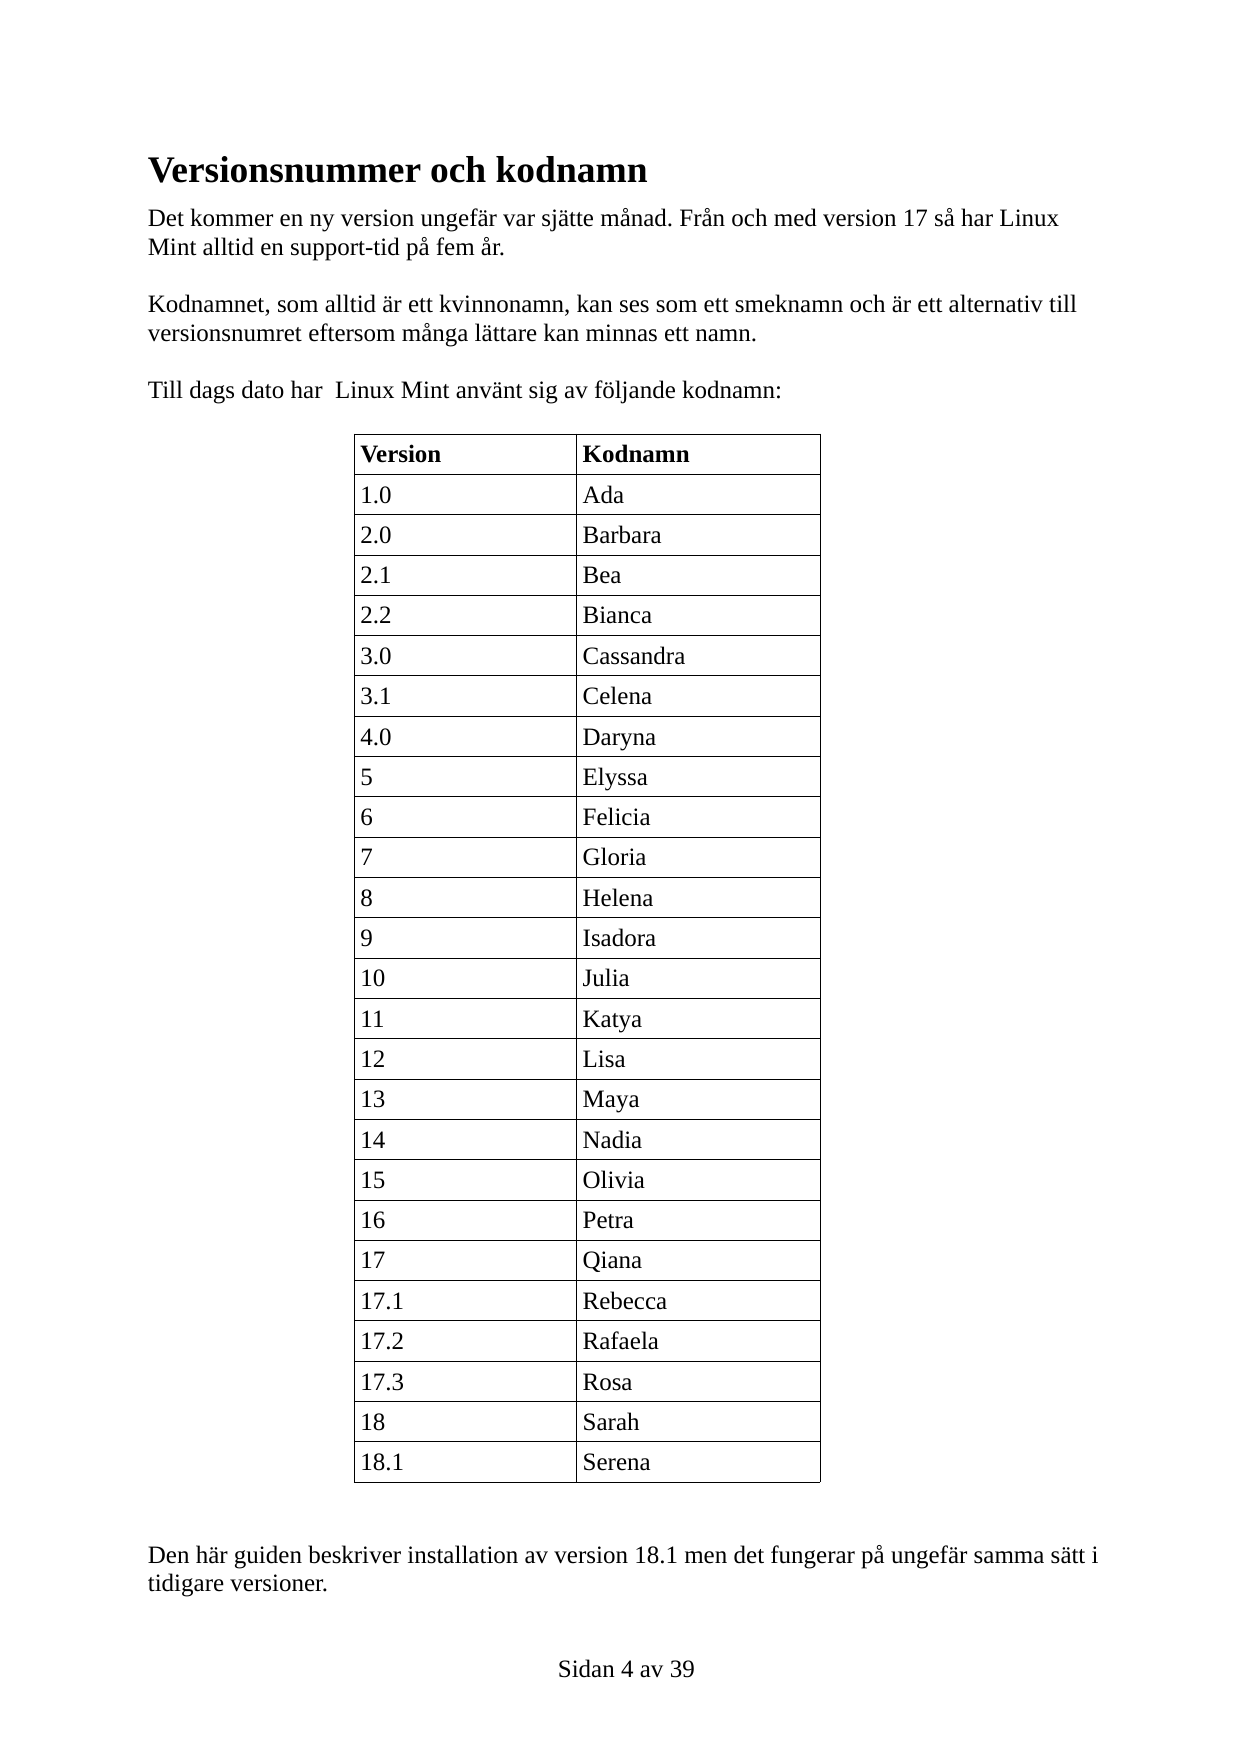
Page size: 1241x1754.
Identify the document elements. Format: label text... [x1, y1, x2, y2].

table_header Kodnamn [577, 435, 820, 474]
table_cell Celena [577, 676, 820, 716]
table_cell 18 [355, 1402, 576, 1441]
table_cell 17 [355, 1241, 576, 1280]
table_cell 2.0 [355, 515, 576, 554]
table_cell Daryna [577, 717, 820, 756]
table_cell 14 [355, 1120, 576, 1159]
table_cell Katya [577, 999, 820, 1038]
text Kodnamnet, som alltid är ett kvinnonamn, kan ses som ett smeknamn och är ett alternativ till versionsnumret eftersom många lättare kan minnas ett namn. [148, 289, 1104, 347]
table_cell 6 [355, 797, 576, 837]
table_cell 3.0 [355, 636, 576, 675]
table_cell 4.0 [355, 717, 576, 756]
table_cell 16 [355, 1201, 576, 1240]
table_cell 18.1 [355, 1442, 576, 1482]
table_cell Rebecca [577, 1281, 820, 1320]
table_cell Nadia [577, 1120, 820, 1159]
text Det kommer en ny version ungefär var sjätte månad. Från och med version 17 så har Linux Mint alltid en support-tid på fem år. [148, 203, 1104, 261]
table_cell Gloria [577, 838, 820, 877]
table_cell 2.2 [355, 596, 576, 635]
table_header Version [355, 435, 576, 474]
table_cell Rosa [577, 1362, 820, 1401]
table_cell 1.0 [355, 475, 576, 514]
table_cell 8 [355, 878, 576, 917]
table_cell Bea [577, 556, 820, 595]
table_cell Helena [577, 878, 820, 917]
table_cell Julia [577, 959, 820, 998]
table_cell 3.1 [355, 676, 576, 716]
table_cell 2.1 [355, 556, 576, 595]
table_cell Rafaela [577, 1321, 820, 1361]
text Till dags dato har Linux Mint använt sig av följande kodnamn: [148, 376, 1104, 404]
table_cell Qiana [577, 1241, 820, 1280]
table_cell 5 [355, 757, 576, 796]
table_cell Isadora [577, 918, 820, 958]
table_cell Serena [577, 1442, 820, 1482]
table_cell 9 [355, 918, 576, 958]
table_cell Olivia [577, 1160, 820, 1199]
table_cell Barbara [577, 515, 820, 554]
table_cell 7 [355, 838, 576, 877]
table_cell Cassandra [577, 636, 820, 675]
table_cell 13 [355, 1080, 576, 1119]
table_cell Lisa [577, 1039, 820, 1078]
table_cell 10 [355, 959, 576, 998]
text Den här guiden beskriver installation av version 18.1 men det fungerar på ungefär samma sätt i tidigare versioner. [148, 1540, 1104, 1597]
table_cell Maya [577, 1080, 820, 1119]
table_cell Bianca [577, 596, 820, 635]
table_cell Elyssa [577, 757, 820, 796]
table_cell Ada [577, 475, 820, 514]
table_cell 15 [355, 1160, 576, 1199]
table_cell 17.1 [355, 1281, 576, 1320]
table_cell Petra [577, 1201, 820, 1240]
subtitle Versionsnummer och kodnamn [148, 148, 1104, 191]
table_cell 17.3 [355, 1362, 576, 1401]
table_cell Sarah [577, 1402, 820, 1441]
table_cell 17.2 [355, 1321, 576, 1361]
table_cell 11 [355, 999, 576, 1038]
table_cell Felicia [577, 797, 820, 837]
table_cell 12 [355, 1039, 576, 1078]
